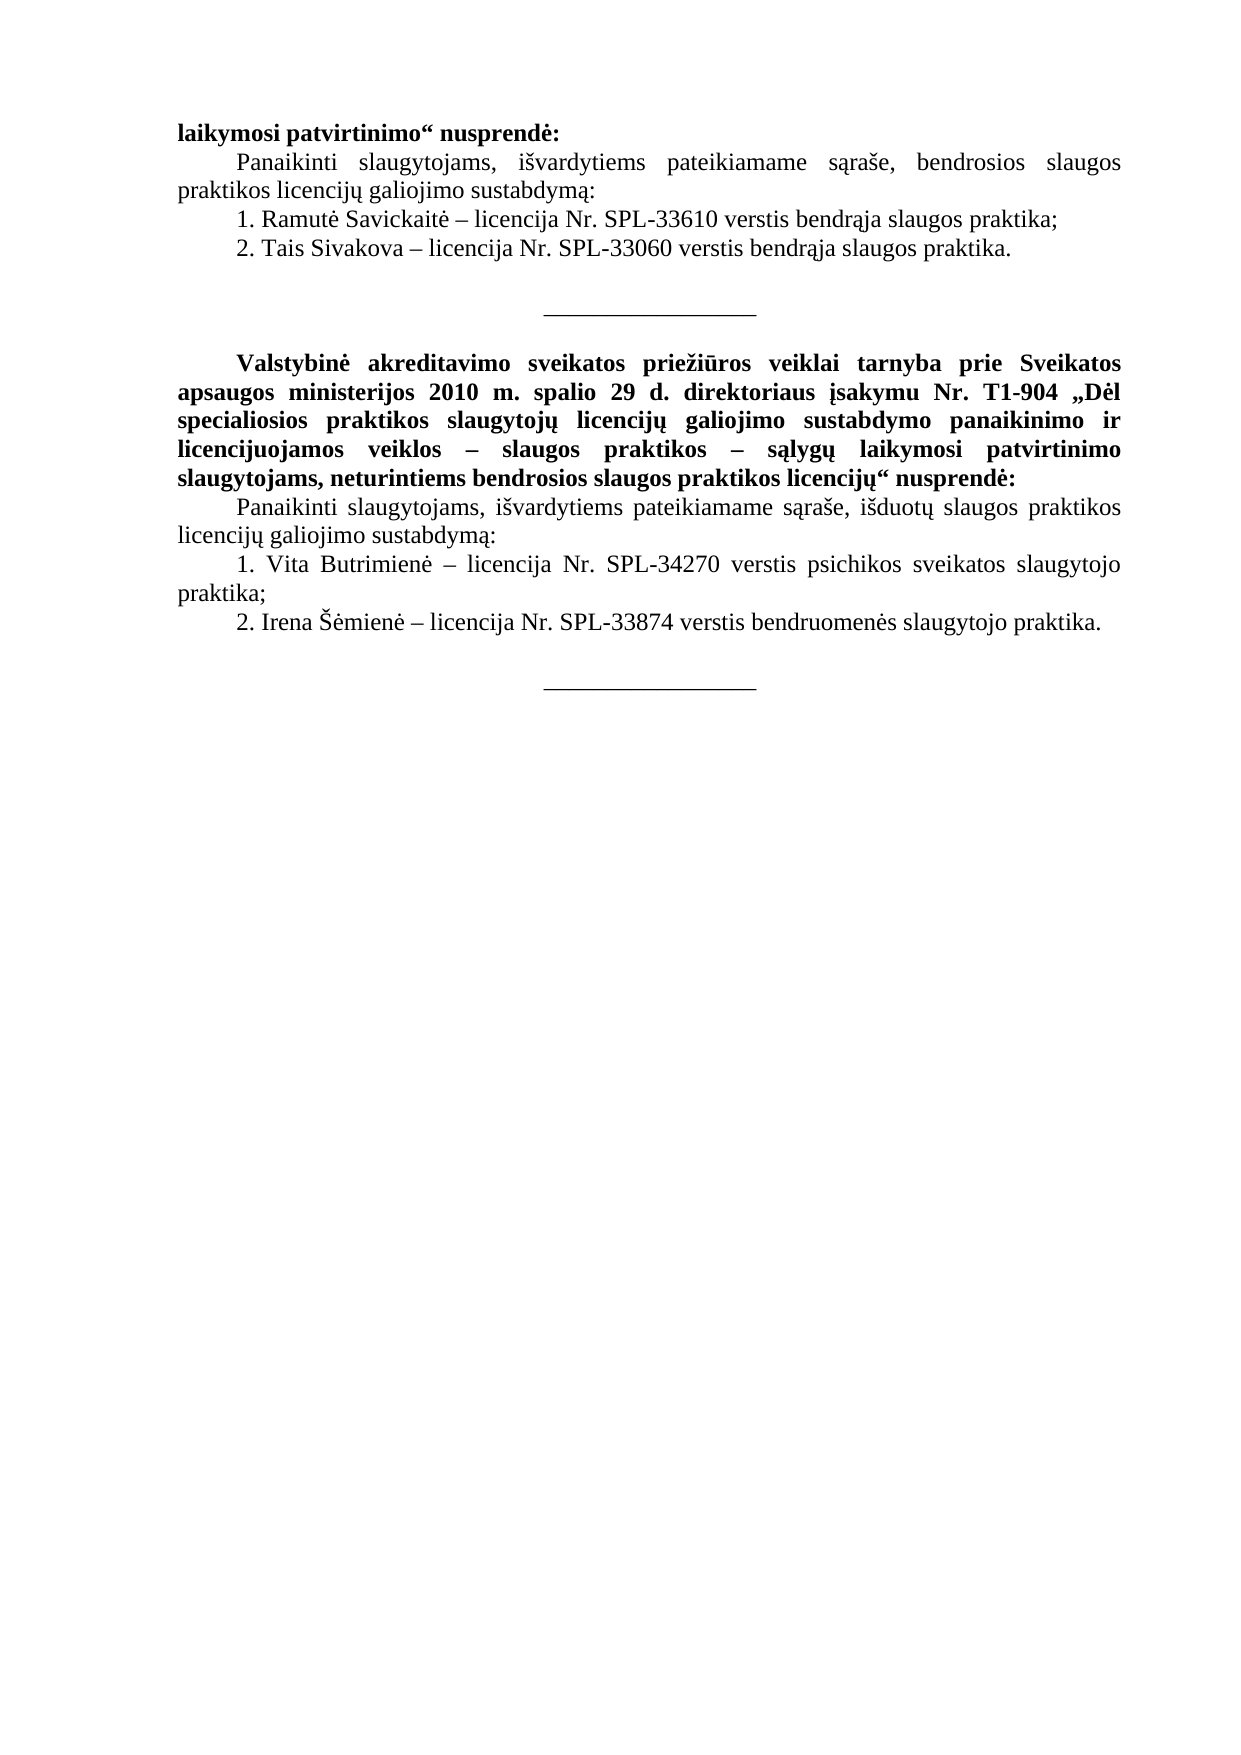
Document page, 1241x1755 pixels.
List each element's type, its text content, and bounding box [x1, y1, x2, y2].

text laikymosi patvirtinimo“ nusprendė: [177, 118, 1122, 147]
text Valstybinė akreditavimo sveikatos priežiūros veiklai tarnyba prie Sveikatos apsaugos ministerijos 2010 m. spalio 29 d. direktoriaus įsakymu Nr. T1-904 „Dėl specialiosios praktikos slaugytojų licencijų galiojimo sustabdymo panaikinimo ir licencijuojamos veiklos – slaugos praktikos – sąlygų laikymosi patvirtinimo slaugytojams, neturintiems bendrosios slaugos praktikos licencijų“ nusprendė: [177, 348, 1122, 492]
text 1. Vita Butrimienė – licencija Nr. SPL-34270 verstis psichikos sveikatos slaugytojo praktika; [177, 549, 1122, 607]
text Panaikinti slaugytojams, išvardytiems pateikiamame sąraše, bendrosios slaugos praktikos licencijų galiojimo sustabdymą: [177, 147, 1122, 204]
text _________________ [177, 664, 1122, 693]
text 2. Irena Šėmienė – licencija Nr. SPL-33874 verstis bendruomenės slaugytojo praktika. [177, 607, 1122, 636]
text 2. Tais Sivakova – licencija Nr. SPL-33060 verstis bendrąja slaugos praktika. [177, 233, 1122, 262]
text 1. Ramutė Savickaitė – licencija Nr. SPL-33610 verstis bendrąja slaugos praktika; [177, 204, 1122, 233]
text _________________ [177, 291, 1122, 319]
text Panaikinti slaugytojams, išvardytiems pateikiamame sąraše, išduotų slaugos praktikos licencijų galiojimo sustabdymą: [177, 492, 1122, 549]
